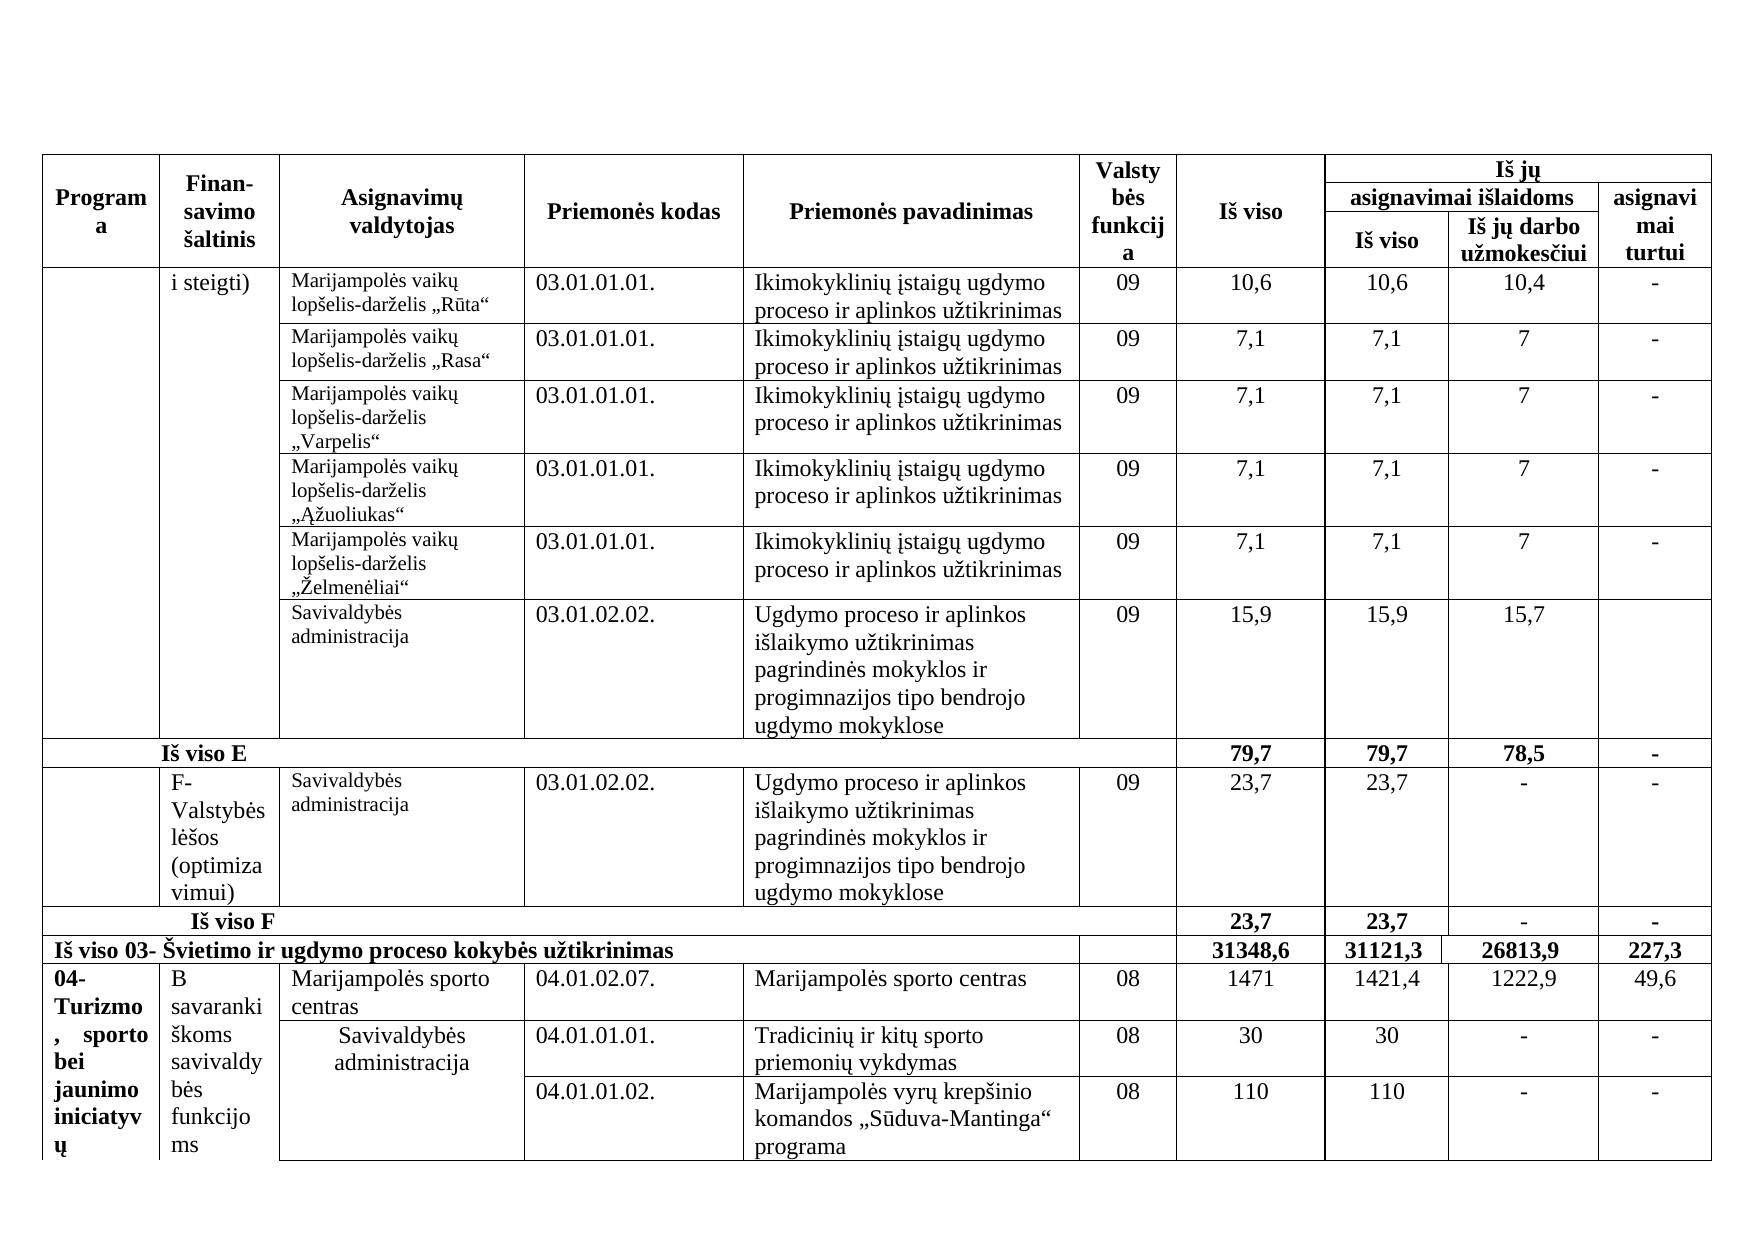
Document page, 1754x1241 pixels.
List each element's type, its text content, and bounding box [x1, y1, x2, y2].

table_cell 7,1 [1326, 527, 1448, 599]
table_cell asignavimai išlaidoms [1326, 183, 1598, 211]
table_cell [43, 268, 159, 738]
table_cell 09 [1080, 454, 1176, 526]
table_cell Savivaldybės administracija [280, 1021, 524, 1160]
table_cell Marijampolės vaikų lopšelis-darželis „Rasa“ [280, 324, 524, 379]
table_header Asignavimų valdytojas [280, 155, 524, 267]
table_header Programa [43, 155, 159, 267]
table_cell 03.01.01.01. [525, 268, 743, 323]
table_cell 7,1 [1177, 527, 1324, 599]
table_cell 1421,4 [1326, 964, 1448, 1019]
table_cell 7,1 [1177, 381, 1324, 453]
table_cell 04- Turizmo, sporto bei jaunimo iniciatyvų [43, 964, 159, 1160]
table_cell 08 [1080, 964, 1176, 1019]
table_cell Ugdymo proceso ir aplinkos išlaikymo užtikrinimas pagrindinės mokyklos ir progimnazijos tipo bendrojo ugdymo mokyklose [744, 768, 1079, 906]
table_cell 10,6 [1326, 268, 1448, 323]
table_cell Marijampolės vaikų lopšelis-darželis „Želmenėliai“ [280, 527, 524, 599]
table_cell Marijampolės vaikų lopšelis-darželis „Varpelis“ [280, 381, 524, 453]
table_cell Ikimokyklinių įstaigų ugdymo proceso ir aplinkos užtikrinimas [744, 527, 1079, 599]
table_cell 04.01.02.07. [525, 964, 743, 1019]
table_cell 7 [1449, 324, 1598, 379]
table_cell 31348,6 [1177, 936, 1324, 963]
table_cell 04.01.01.01. [525, 1021, 743, 1076]
table_cell 7 [1449, 454, 1598, 526]
table_header Valstybės funkcija [1080, 155, 1176, 267]
table_cell Tradicinių ir kitų sporto priemonių vykdymas [744, 1021, 1079, 1076]
table_cell Marijampolės sporto centras [744, 964, 1079, 1019]
table_cell [43, 768, 159, 906]
table_cell Marijampolės vyrų krepšinio komandos „Sūduva-Mantinga“ programa [744, 1077, 1079, 1160]
table_cell F-Valstybės lėšos (optimizavimui) [160, 768, 279, 906]
table_cell 1222,9 [1449, 964, 1598, 1019]
table_cell - [1599, 1021, 1711, 1076]
table_cell - [1449, 1077, 1598, 1160]
table_cell 09 [1080, 324, 1176, 379]
table_cell 23,7 [1177, 768, 1324, 906]
table_cell 15,7 [1449, 600, 1598, 738]
table_cell i steigti) [160, 268, 279, 738]
table_cell 03.01.02.02. [525, 768, 743, 906]
table_cell 30 [1326, 1021, 1448, 1076]
table_cell 03.01.02.02. [525, 600, 743, 738]
table_cell Iš jų darbo užmokesčiui [1449, 212, 1598, 267]
table_cell Iš viso E [43, 739, 1176, 767]
table_cell B savarankiškoms savivaldybės funkcijoms [160, 964, 279, 1160]
table_cell 03.01.01.01. [525, 454, 743, 526]
table_cell 09 [1080, 600, 1176, 738]
table_cell 7 [1449, 527, 1598, 599]
table_cell 1471 [1177, 964, 1324, 1019]
table_cell 09 [1080, 268, 1176, 323]
table_cell 15,9 [1326, 600, 1448, 738]
table_cell - [1449, 768, 1598, 906]
table_cell 31121,3 [1326, 936, 1441, 963]
table_cell 79,7 [1326, 739, 1448, 767]
table_cell 110 [1177, 1077, 1324, 1160]
table_header Priemonės kodas [525, 155, 743, 267]
table_cell asignavimai turtui įsigyti [1599, 183, 1711, 267]
table_cell 78,5 [1449, 739, 1598, 767]
table_cell Savivaldybės administracija [280, 600, 524, 738]
table_cell 7 [1449, 381, 1598, 453]
table_cell Marijampolės vaikų lopšelis-darželis „Ąžuoliukas“ [280, 454, 524, 526]
table_cell 30 [1177, 1021, 1324, 1076]
table_cell 10,6 [1177, 268, 1324, 323]
table_cell Ikimokyklinių įstaigų ugdymo proceso ir aplinkos užtikrinimas [744, 324, 1079, 379]
table_cell - [1599, 268, 1711, 323]
table_header Finan-savimo šaltinis [160, 155, 279, 267]
table_cell 10,4 [1449, 268, 1598, 323]
table_cell - [1449, 1021, 1598, 1076]
table_cell - [1599, 527, 1711, 599]
table_cell Iš viso [1326, 212, 1448, 267]
table_cell 49,6 [1599, 964, 1711, 1019]
table_cell - [1599, 768, 1711, 906]
table_cell 09 [1080, 527, 1176, 599]
table_cell 08 [1080, 1021, 1176, 1076]
table_header Priemonės pavadinimas [744, 155, 1079, 267]
table_cell Ikimokyklinių įstaigų ugdymo proceso ir aplinkos užtikrinimas [744, 381, 1079, 453]
table_cell 23,7 [1326, 907, 1448, 935]
table_cell 03.01.01.01. [525, 527, 743, 599]
table_cell - [1599, 739, 1711, 767]
table_cell - [1599, 324, 1711, 379]
table_cell 04.01.01.02. [525, 1077, 743, 1160]
table_cell 79,7 [1177, 739, 1324, 767]
table_cell 227,3 [1599, 936, 1711, 963]
table_header Iš jų [1326, 155, 1711, 182]
table_cell 7,1 [1177, 454, 1324, 526]
table_cell Marijampolės vaikų lopšelis-darželis „Rūta“ [280, 268, 524, 323]
table_cell 110 [1326, 1077, 1448, 1160]
table_cell Ugdymo proceso ir aplinkos išlaikymo užtikrinimas pagrindinės mokyklos ir progimnazijos tipo bendrojo ugdymo mokyklose [744, 600, 1079, 738]
table_cell - [1599, 1077, 1711, 1160]
table_cell 7,1 [1177, 324, 1324, 379]
table_cell Marijampolės sporto centras [280, 964, 524, 1019]
table_cell 09 [1080, 381, 1176, 453]
table_cell 09 [1080, 768, 1176, 906]
table_cell Savivaldybės administracija [280, 768, 524, 906]
table_cell - [1449, 907, 1598, 935]
table_cell Ikimokyklinių įstaigų ugdymo proceso ir aplinkos užtikrinimas [744, 268, 1079, 323]
table_cell 23,7 [1177, 907, 1324, 935]
table_cell 26813,9 [1442, 936, 1598, 963]
table_cell 08 [1080, 1077, 1176, 1160]
table_cell - [1599, 381, 1711, 453]
table_cell 7,1 [1326, 454, 1448, 526]
table_cell Iš viso 03- Švietimo ir ugdymo proceso kokybės užtikrinimas [43, 936, 1079, 963]
table_header Iš viso [1177, 155, 1324, 267]
table_cell [1599, 600, 1711, 738]
table_cell 03.01.01.01. [525, 381, 743, 453]
table_cell 7,1 [1326, 324, 1448, 379]
table_cell Iš viso F [43, 907, 1176, 935]
table_cell 7,1 [1326, 381, 1448, 453]
table_cell - [1599, 907, 1711, 935]
table_cell 23,7 [1326, 768, 1448, 906]
table_cell Ikimokyklinių įstaigų ugdymo proceso ir aplinkos užtikrinimas [744, 454, 1079, 526]
table_cell 03.01.01.01. [525, 324, 743, 379]
table_cell 15,9 [1177, 600, 1324, 738]
table_cell [1080, 936, 1176, 963]
table_cell - [1599, 454, 1711, 526]
